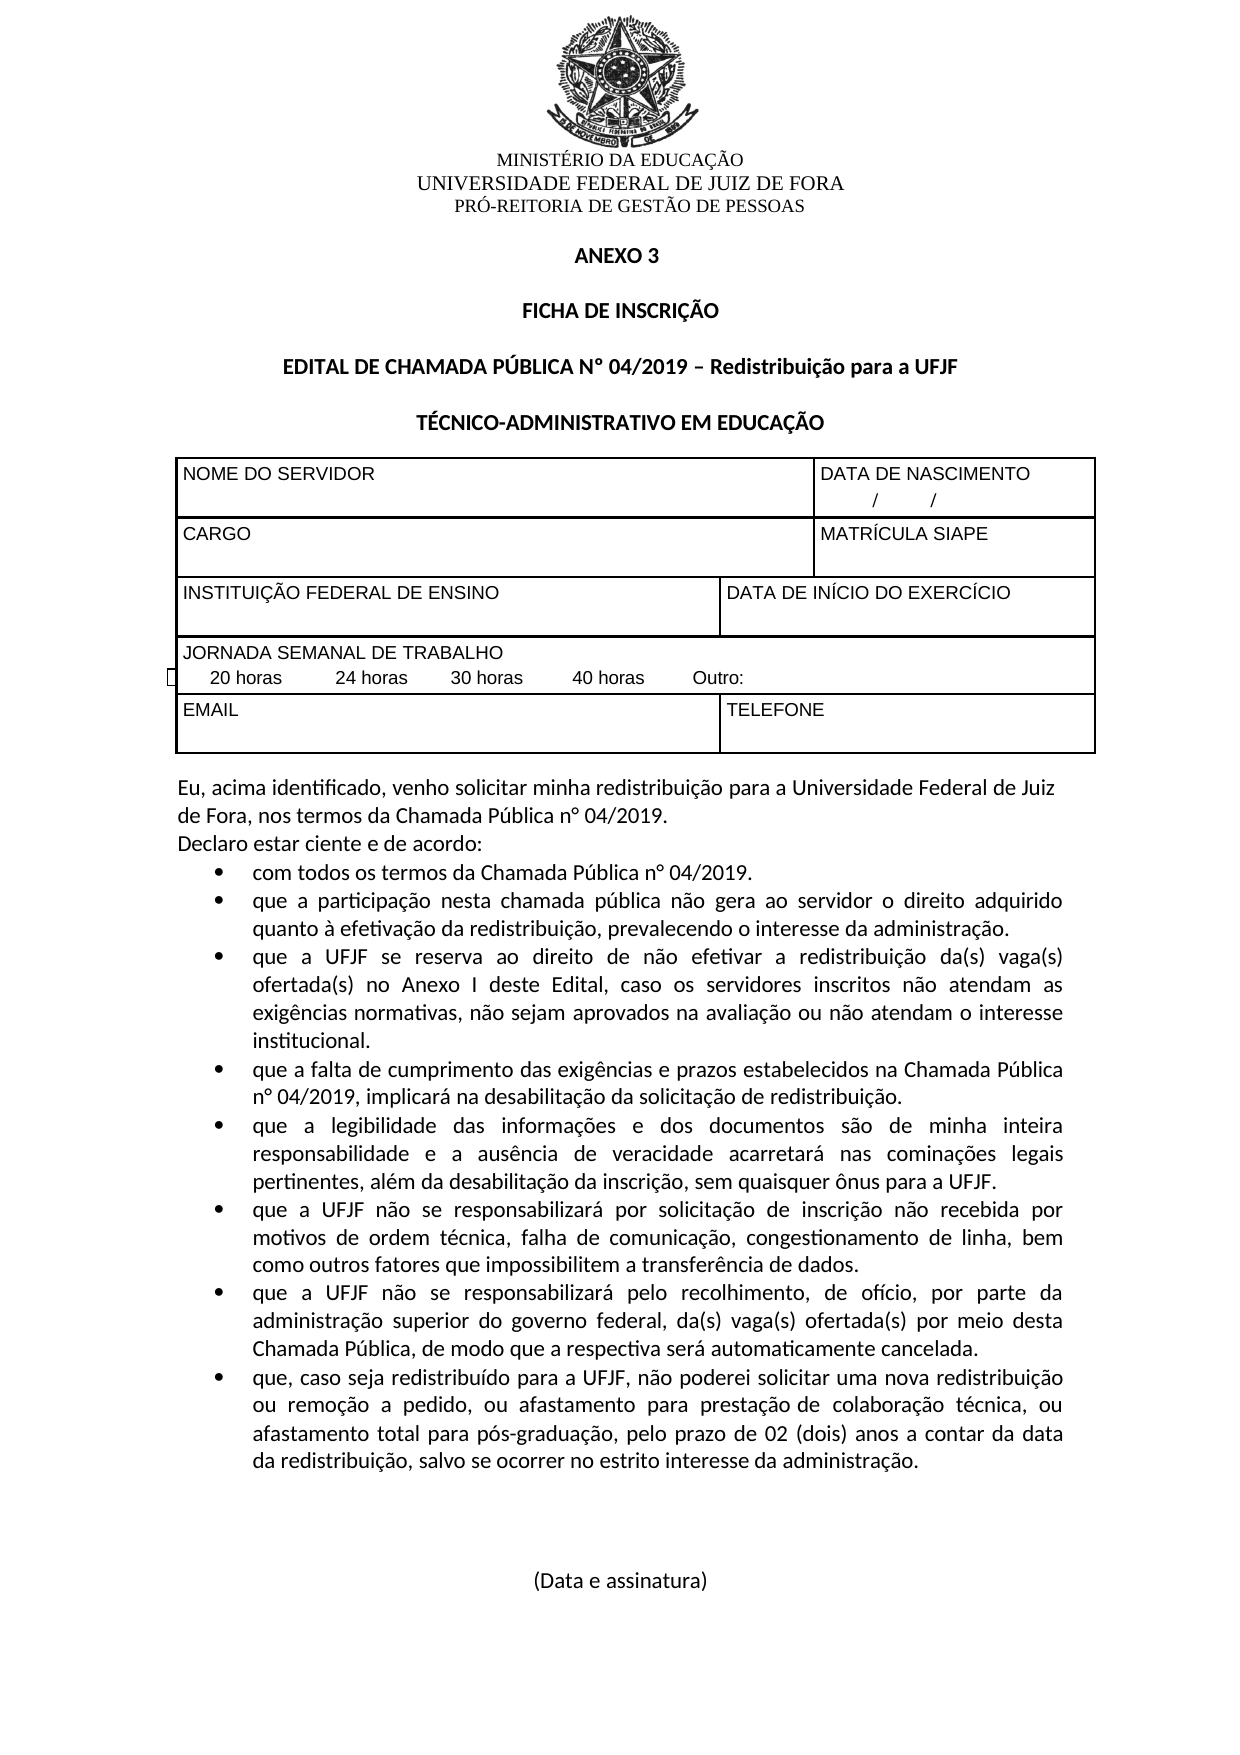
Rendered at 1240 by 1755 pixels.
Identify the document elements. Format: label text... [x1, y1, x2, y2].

list que a falta de cumprimento das exigências e prazos estabelecidos na Chamada Pública n° 04/2019, implicará na desabilitação da solicitação de redistribuição. [215, 1055, 1063, 1110]
list que a UFJF se reserva ao direito de não efetivar a redistribuição da(s) vaga(s) ofertada(s) no Anexo I deste Edital, caso os servidores inscritos não atendam as exigências normativas, não sejam aprovados na avaliação ou não atendam o interesse institucional. [215, 942, 1063, 1054]
list que, caso seja redistribuído para a UFJF, não poderei solicitar uma nova redistribuição ou remoção a pedido, ou afastamento para prestação de colaboração técnica, ou afastamento total para pós-graduação, pelo prazo de 02 (dois) anos a contar da data da redistribuição, salvo se ocorrer no estrito interesse da administração. [215, 1363, 1063, 1475]
text (Data e assinatura) [280, 1566, 960, 1594]
list que a legibilidade das informações e dos documentos são de minha inteira responsabilidade e a ausência de veracidade acarretará nas cominações legais pertinentes, além da desabilitação da inscrição, sem quaisquer ônus para a UFJF. [215, 1111, 1063, 1195]
table_cell Outro: [669, 638, 1094, 693]
table_cell 40 horas [548, 638, 669, 693]
table_cell INSTITUIÇÃO FEDERAL DE ENSINO [178, 578, 719, 635]
table_cell EMAIL [178, 695, 719, 752]
table_cell DATA DE INÍCIO DO EXERCÍCIO [721, 578, 1094, 635]
list com todos os termos da Chamada Pública n° 04/2019. [215, 857, 1108, 886]
list que a UFJF não se responsabilizará pelo recolhimento, de ofício, por parte da administração superior do governo federal, da(s) vaga(s) ofertada(s) por meio desta Chamada Pública, de modo que a respectiva será automaticamente cancelada. [215, 1278, 1063, 1363]
table_cell CARGO [178, 519, 813, 576]
text Declaro estar ciente e de acordo: [177, 829, 1108, 857]
table_cell MATRÍCULA SIAPE [815, 519, 1094, 576]
table_cell JORNADA SEMANAL DE TRABALHO 20 horas 24 horas 30 horas [178, 638, 548, 693]
list que a UFJF não se responsabilizará por solicitação de inscrição não recebida por motivos de ordem técnica, falha de comunicação, congestionamento de linha, bem como outros fatores que impossibilitem a transferência de dados. [215, 1195, 1063, 1278]
text Eu, acima identificado, venho solicitar minha redistribuição para a Universidade Federal de Juiz de Fora, nos termos da Chamada Pública n° 04/2019. [177, 773, 1063, 829]
table_cell TELEFONE [721, 695, 1094, 752]
text EDITAL DE CHAMADA PÚBLICA Nº 04/2019 – Redistribuição para a UFJF TÉCNICO-ADMINISTRATIVO EM EDUCAÇÃO [280, 352, 960, 436]
text FICHA DE INSCRIÇÃO [280, 296, 960, 324]
list que a participação nesta chamada pública não gera ao servidor o direito adquirido quanto à efetivação da redistribuição, prevalecendo o interesse da administração. [215, 886, 1063, 942]
table_header NOME DO SERVIDOR [178, 459, 813, 516]
table_header DATA DE NASCIMENTO / / [815, 459, 1094, 516]
